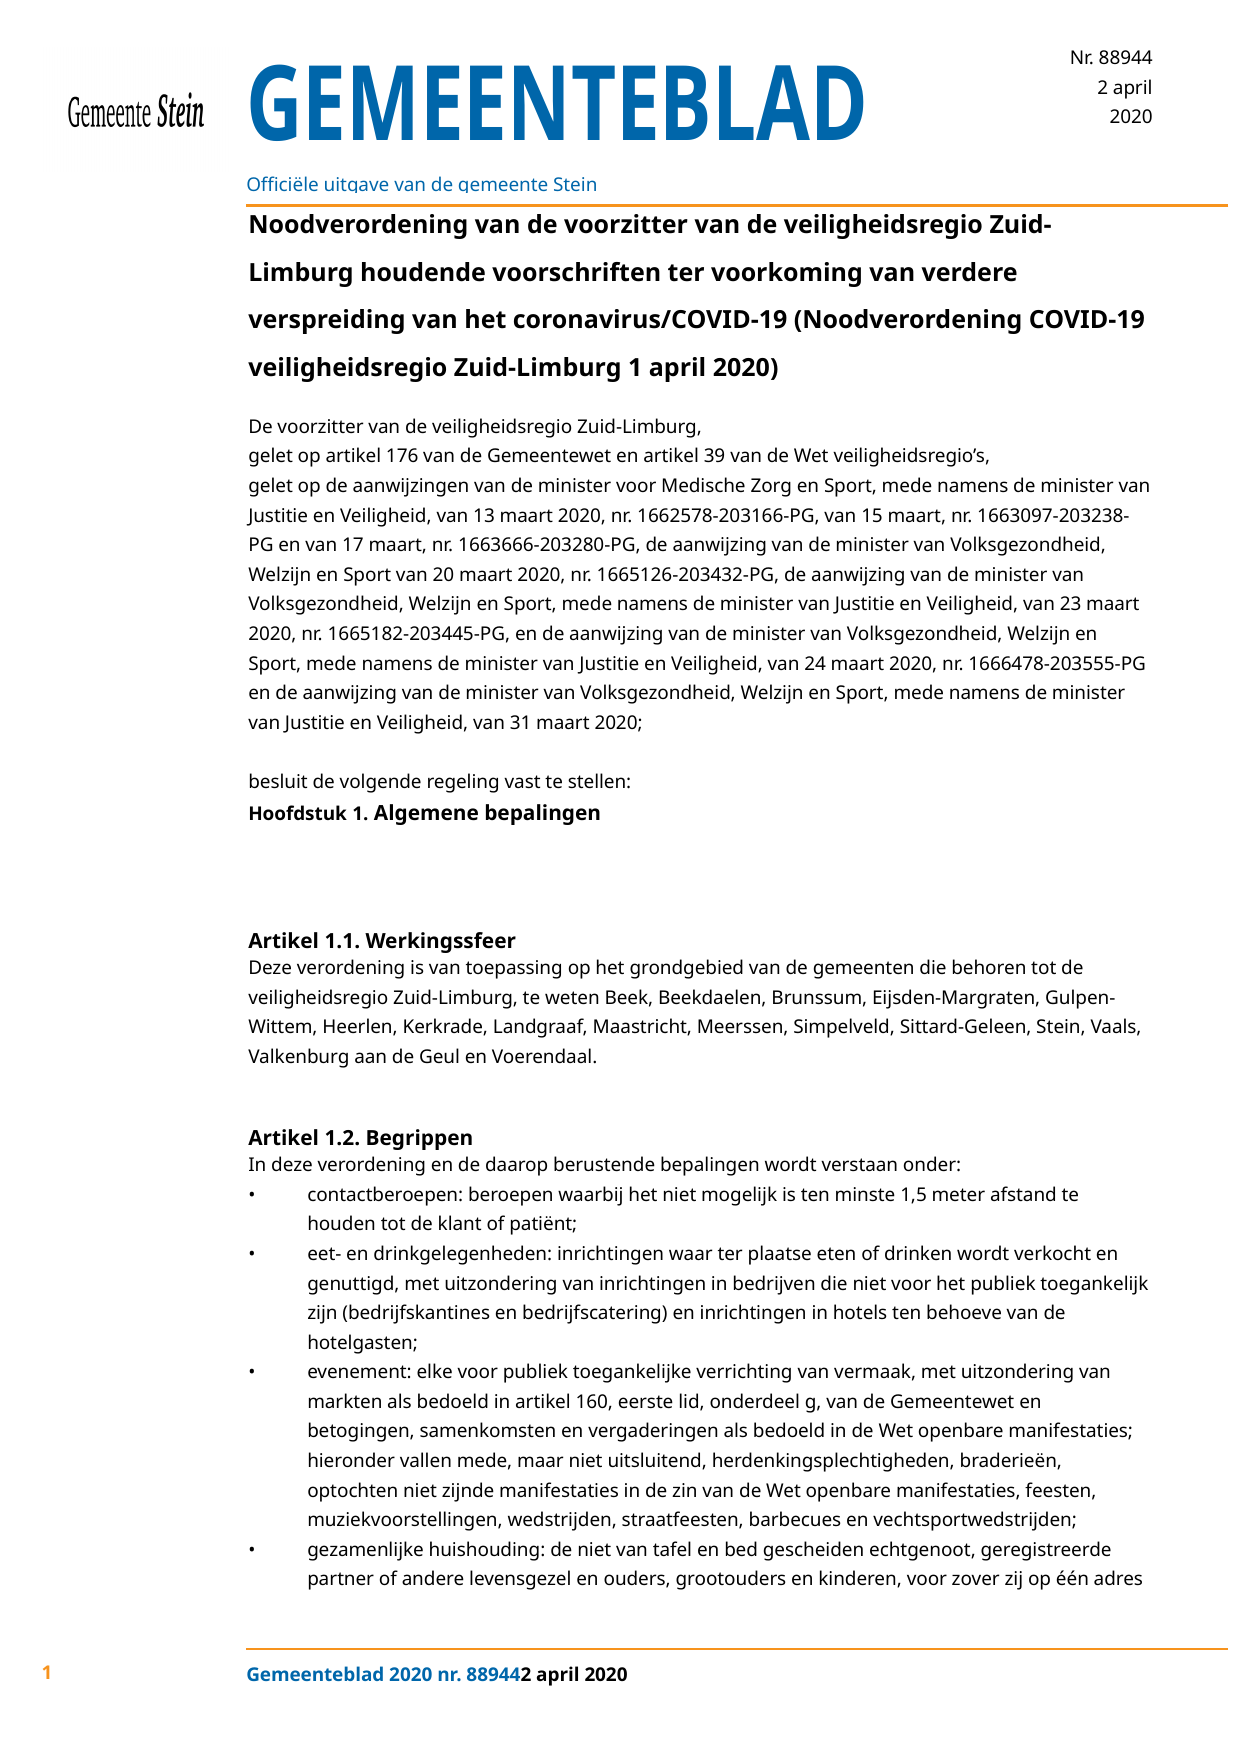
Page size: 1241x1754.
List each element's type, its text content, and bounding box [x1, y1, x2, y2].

text Hoofdstuk 1. Algemene bepalingen [248, 798, 1152, 826]
list eet- en drinkgelegenheden: inrichtingen waar ter plaatse eten of drinken wordt verkocht en genuttigd, met uitzondering van inrichtingen in bedrijven die niet voor het publiek toegankelijk zijn (bedrijfskantines en bedrijfscatering) en inrichtingen in hotels ten behoeve van de hotelgasten; [248, 1240, 1152, 1355]
list contactberoepen: beroepen waarbij het niet mogelijk is ten minste 1,5 meter afstand te houden tot de klant of patiënt; [248, 1181, 1152, 1236]
text besluit de volgende regeling vast te stellen: [248, 768, 1152, 794]
picture [41, 47, 231, 172]
text gelet op de aanwijzingen van de minister voor Medische Zorg en Sport, mede namens de minister van Justitie en Veiligheid, van 13 maart 2020, nr. 1662578-203166-PG, van 15 maart, nr. 1663097-203238-PG en van 17 maart, nr. 1663666-203280-PG, de aanwijzing van de minister van Volksgezondheid, Welzijn en Sport van 20 maart 2020, nr. 1665126-203432-PG, de aanwijzing van de minister van Volksgezondheid, Welzijn en Sport, mede namens de minister van Justitie en Veiligheid, van 23 maart 2020, nr. 1665182-203445-PG, en de aanwijzing van de minister van Volksgezondheid, Welzijn en Sport, mede namens de minister van Justitie en Veiligheid, van 24 maart 2020, nr. 1666478-203555-PG en de aanwijzing van de minister van Volksgezondheid, Welzijn en Sport, mede namens de minister van Justitie en Veiligheid, van 31 maart 2020; [248, 472, 1152, 735]
list evenement: elke voor publiek toegankelijke verrichting van vermaak, met uitzondering van markten als bedoeld in artikel 160, eerste lid, onderdeel g, van de Gemeentewet en betogingen, samenkomsten en vergaderingen als bedoeld in de Wet openbare manifestaties; hieronder vallen mede, maar niet uitsluitend, herdenkingsplechtigheden, braderieën, optochten niet zijnde manifestaties in de zin van de Wet openbare manifestaties, feesten, muziekvoorstellingen, wedstrijden, straatfeesten, barbecues en vechtsportwedstrijden; [248, 1358, 1152, 1532]
list gezamenlijke huishouding: de niet van tafel en bed gescheiden echtgenoot, geregistreerde partner of andere levensgezel en ouders, grootouders en kinderen, voor zover zij op één adres [248, 1536, 1152, 1591]
text Artikel 1.2. Begrippen [248, 1123, 1152, 1151]
text Deze verordening is van toepassing op het grondgebied van de gemeenten die behoren tot de veiligheidsregio Zuid-Limburg, te weten Beek, Beekdaelen, Brunssum, Eijsden-Margraten, Gulpen-Wittem, Heerlen, Kerkrade, Landgraaf, Maastricht, Meerssen, Simpelveld, Sittard-Geleen, Stein, Vaals, Valkenburg aan de Geul en Voerendaal. [248, 954, 1152, 1069]
text Noodverordening van de voorzitter van de veiligheidsregio Zuid-Limburg houdende voorschriften ter voorkoming van verdere verspreiding van het coronavirus/COVID-19 (Noodverordening COVID-19 veiligheidsregio Zuid-Limburg 1 april 2020) [248, 207, 1152, 384]
text In deze verordening en de daarop berustende bepalingen wordt verstaan onder: [248, 1151, 1152, 1177]
text gelet op artikel 176 van de Gemeentewet en artikel 39 van de Wet veiligheidsregio’s, [248, 443, 1152, 468]
text Artikel 1.1. Werkingssfeer [248, 926, 1152, 954]
text De voorzitter van de veiligheidsregio Zuid-Limburg, [248, 413, 1152, 439]
